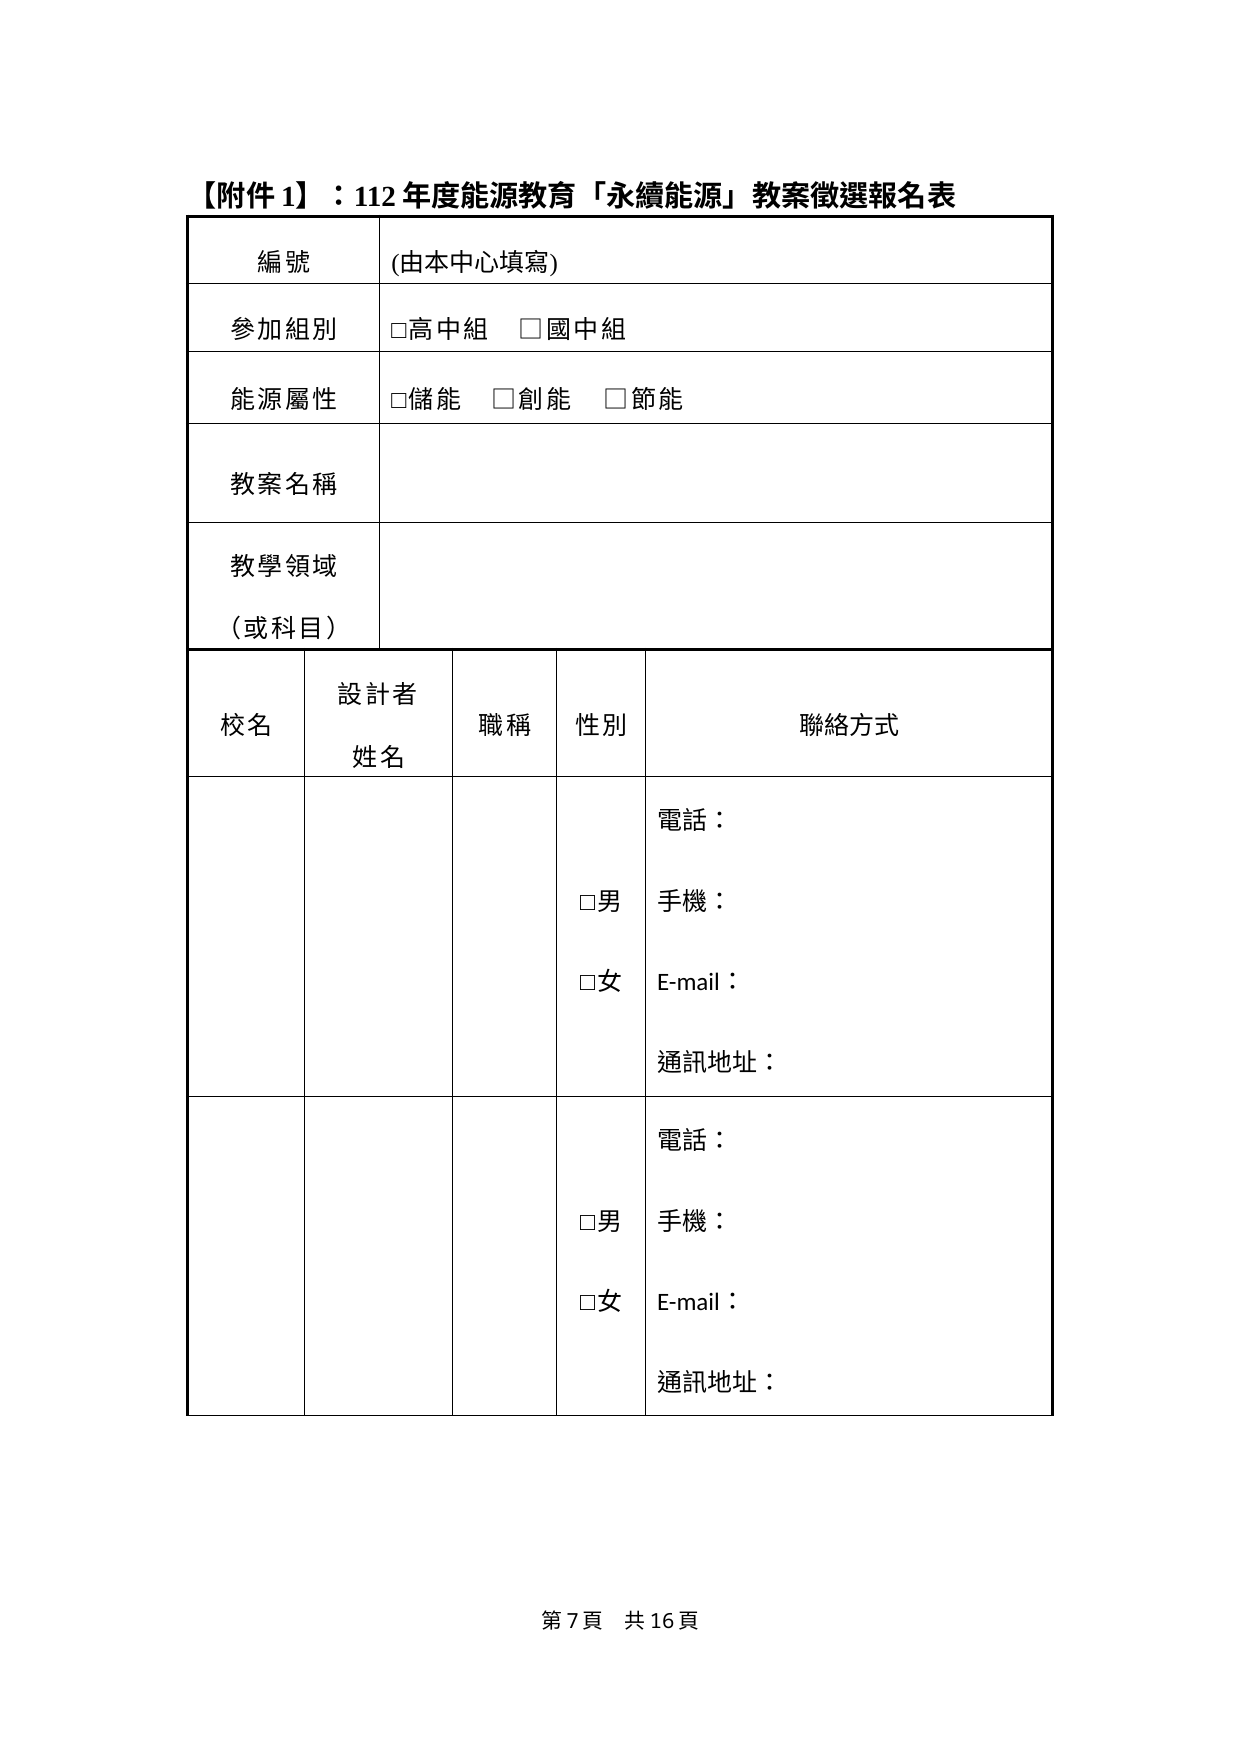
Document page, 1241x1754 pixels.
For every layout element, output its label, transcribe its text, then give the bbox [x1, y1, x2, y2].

table_cell 聯絡方式 [646, 651, 1051, 776]
table_cell [189, 1097, 304, 1415]
table_header 編號 [189, 218, 379, 283]
table_cell 性別 [557, 651, 645, 776]
table_cell [453, 777, 556, 1096]
table_cell □男 □女 [557, 777, 645, 1096]
table_cell 能源屬性 [189, 352, 379, 422]
table_header (由本中心填寫) [380, 218, 1051, 283]
table_cell [189, 777, 304, 1096]
table_cell □男 □女 [557, 1097, 645, 1415]
table_cell 設計者 姓名 [305, 651, 452, 776]
table_cell 電話： 手機： E-mail： 通訊地址： [646, 1097, 1051, 1415]
table_cell [380, 523, 1051, 648]
table_cell [380, 424, 1051, 522]
table_cell 校名 [189, 651, 304, 776]
table_cell [305, 1097, 452, 1415]
table_cell □高中組 □國中組 [380, 284, 1051, 351]
table_cell □儲能 □創能 □節能 [380, 352, 1051, 422]
table_cell 教學領域 （或科目） [189, 523, 379, 648]
table_cell [305, 777, 452, 1096]
table_cell 電話： 手機： E-mail： 通訊地址： [646, 777, 1051, 1096]
table_cell 教案名稱 [189, 424, 379, 522]
table_cell 職稱 [453, 651, 556, 776]
table_cell 參加組別 [189, 284, 379, 351]
text 【附件1】：112年度能源教育「永續能源」教案徵選報名表 [187, 152, 1053, 214]
table_cell [453, 1097, 556, 1415]
